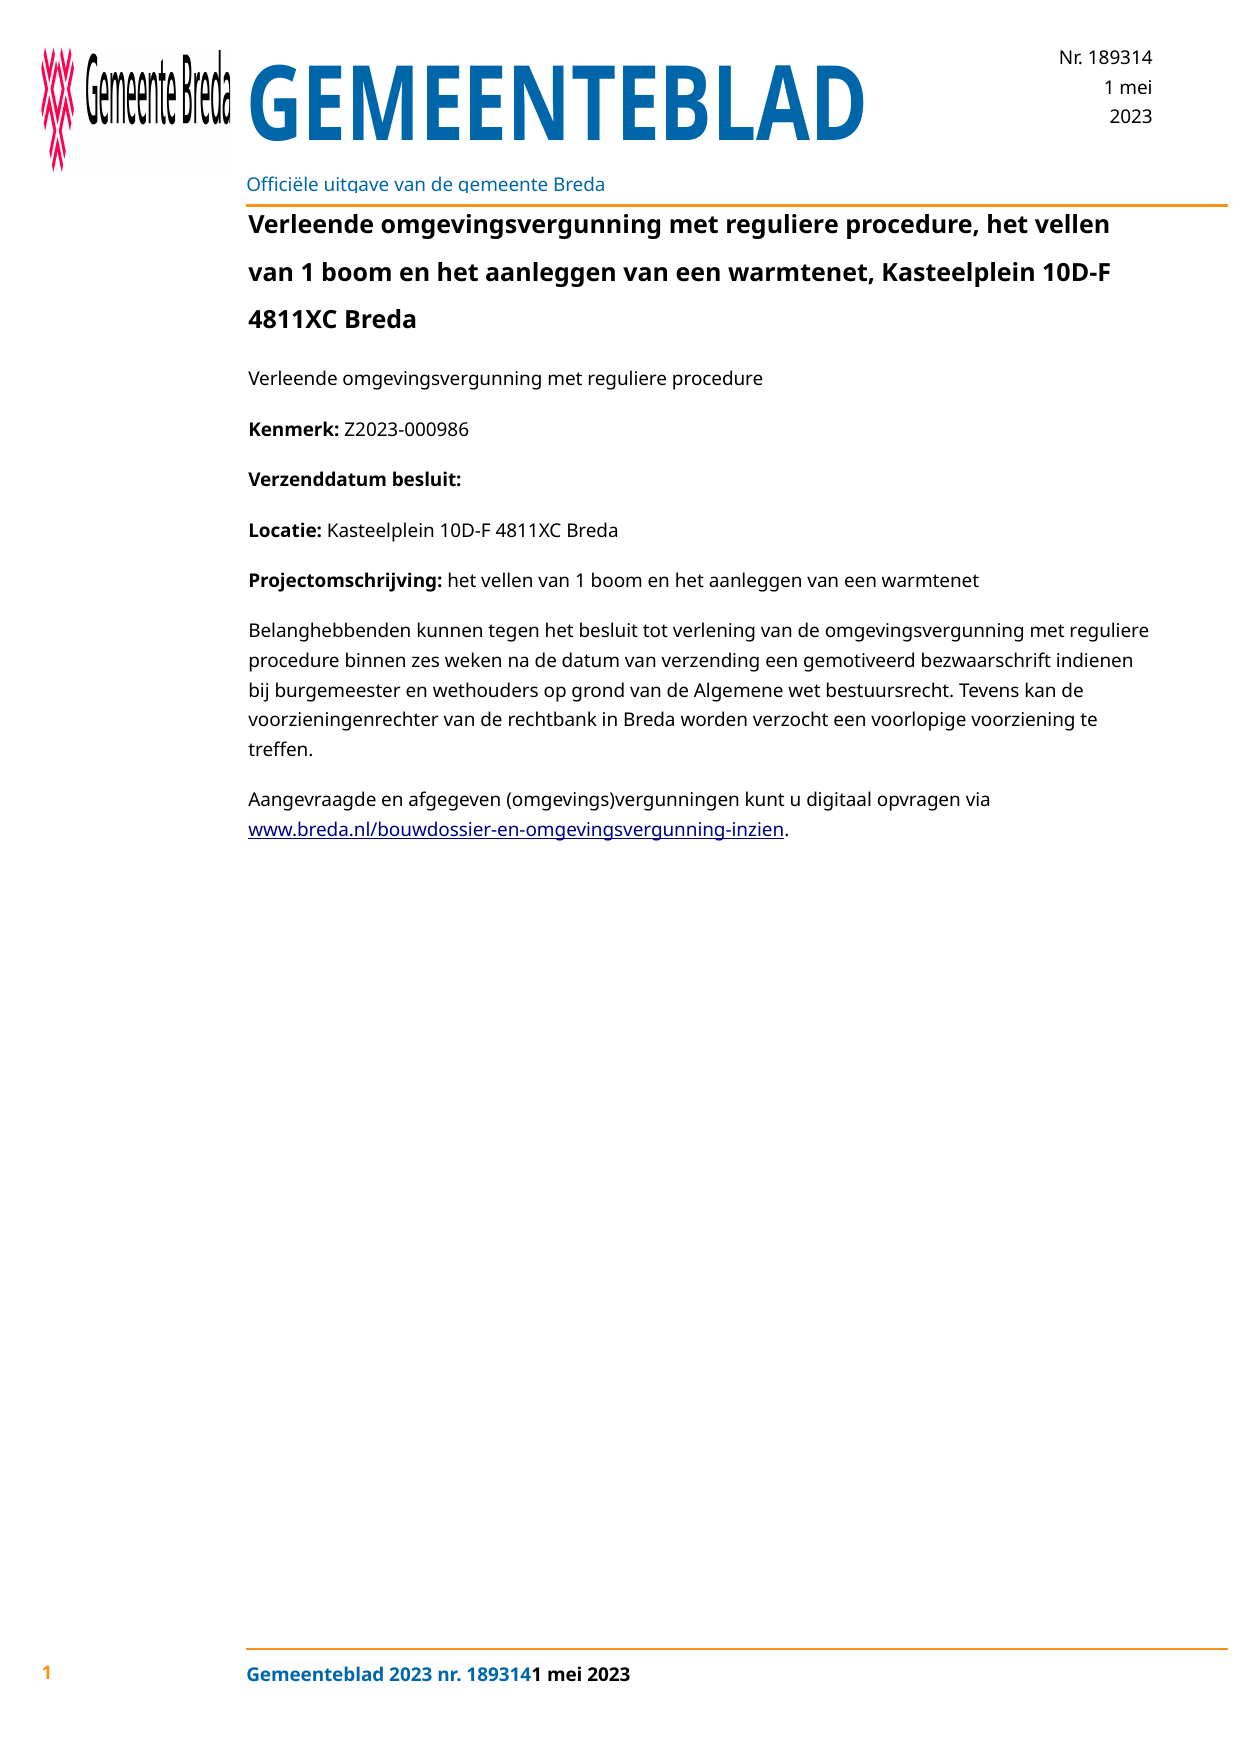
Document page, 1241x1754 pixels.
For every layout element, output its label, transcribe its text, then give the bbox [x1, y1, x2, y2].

text Projectomschrijving: het vellen van 1 boom en het aanleggen van een warmtenet [248, 567, 1152, 593]
text Aangevraagde en afgegeven (omgevings)vergunningen kunt u digitaal opvragen via www.breda.nl/bouwdossier-en-omgevingsvergunning-inzien. [248, 786, 1152, 842]
text Belanghebbenden kunnen tegen het besluit tot verlening van de omgevingsvergunning met reguliere procedure binnen zes weken na de datum van verzending een gemotiveerd bezwaarschrift indienen bij burgemeester en wethouders op grond van de Algemene wet bestuursrecht. Tevens kan de voorzieningenrechter van de rechtbank in Breda worden verzocht een voorlopige voorziening te treffen. [248, 618, 1152, 762]
text Verzenddatum besluit: [248, 466, 1152, 492]
picture [41, 47, 231, 172]
text Locatie: Kasteelplein 10D-F 4811XC Breda [248, 517, 1152, 542]
text Kenmerk: Z2023-000986 [248, 416, 1152, 442]
text Verleende omgevingsvergunning met reguliere procedure [248, 366, 1152, 391]
text Verleende omgevingsvergunning met reguliere procedure, het vellen van 1 boom en het aanleggen van een warmtenet, Kasteelplein 10D-F 4811XC Breda [248, 207, 1152, 336]
